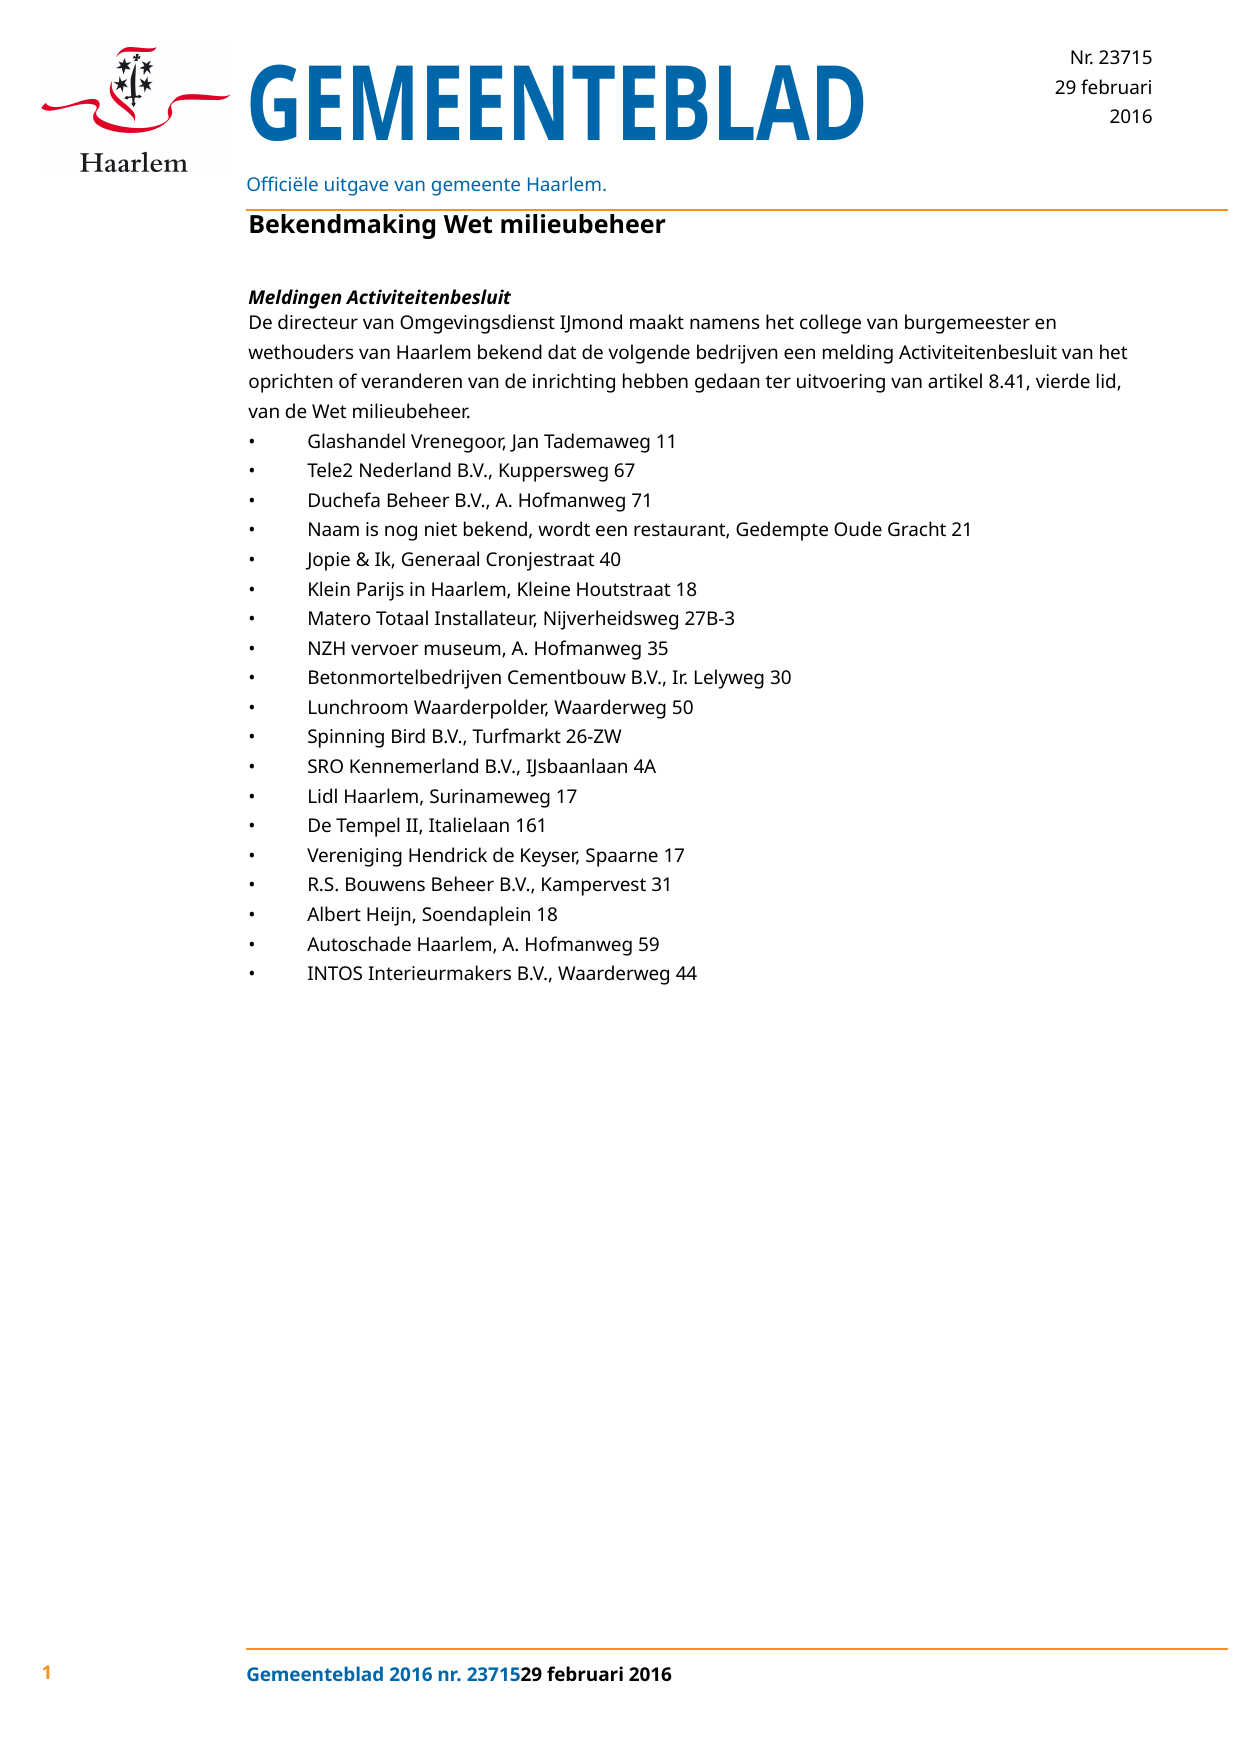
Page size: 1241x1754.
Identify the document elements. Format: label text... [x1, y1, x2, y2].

list R.S. Bouwens Beheer B.V., Kampervest 31 [248, 872, 1152, 897]
list INTOS Interieurmakers B.V., Waarderweg 44 [248, 960, 1152, 986]
list Tele2 Nederland B.V., Kuppersweg 67 [248, 457, 1152, 483]
list Klein Parijs in Haarlem, Kleine Houtstraat 18 [248, 576, 1152, 602]
text Meldingen Activiteitenbesluit [248, 284, 1152, 309]
list Matero Totaal Installateur, Nijverheidsweg 27B-3 [248, 605, 1152, 631]
list Albert Heijn, Soendaplein 18 [248, 901, 1152, 927]
list NZH vervoer museum, A. Hofmanweg 35 [248, 635, 1152, 661]
list Vereniging Hendrick de Keyser, Spaarne 17 [248, 842, 1152, 868]
list Glashandel Vrenegoor, Jan Tademaweg 11 [248, 428, 1152, 454]
list Lunchroom Waarderpolder, Waarderweg 50 [248, 694, 1152, 720]
list De Tempel II, Italielaan 161 [248, 812, 1152, 838]
list Jopie & Ik, Generaal Cronjestraat 40 [248, 546, 1152, 572]
list Lidl Haarlem, Surinameweg 17 [248, 783, 1152, 809]
list Duchefa Beheer B.V., A. Hofmanweg 71 [248, 487, 1152, 513]
list Betonmortelbedrijven Cementbouw B.V., Ir. Lelyweg 30 [248, 664, 1152, 690]
list Spinning Bird B.V., Turfmarkt 26-ZW [248, 724, 1152, 749]
text De directeur van Omgevingsdienst IJmond maakt namens het college van burgemeester en wethouders van Haarlem bekend dat de volgende bedrijven een melding Activiteitenbesluit van het oprichten of veranderen van de inrichting hebben gedaan ter uitvoering van artikel 8.41, vierde lid, van de Wet milieubeheer. [248, 309, 1152, 424]
picture [41, 47, 231, 172]
text Bekendmaking Wet milieubeheer [248, 211, 1152, 241]
list SRO Kennemerland B.V., IJsbaanlaan 4A [248, 753, 1152, 779]
list Autoschade Haarlem, A. Hofmanweg 59 [248, 931, 1152, 957]
list Naam is nog niet bekend, wordt een restaurant, Gedempte Oude Gracht 21 [248, 517, 1152, 542]
